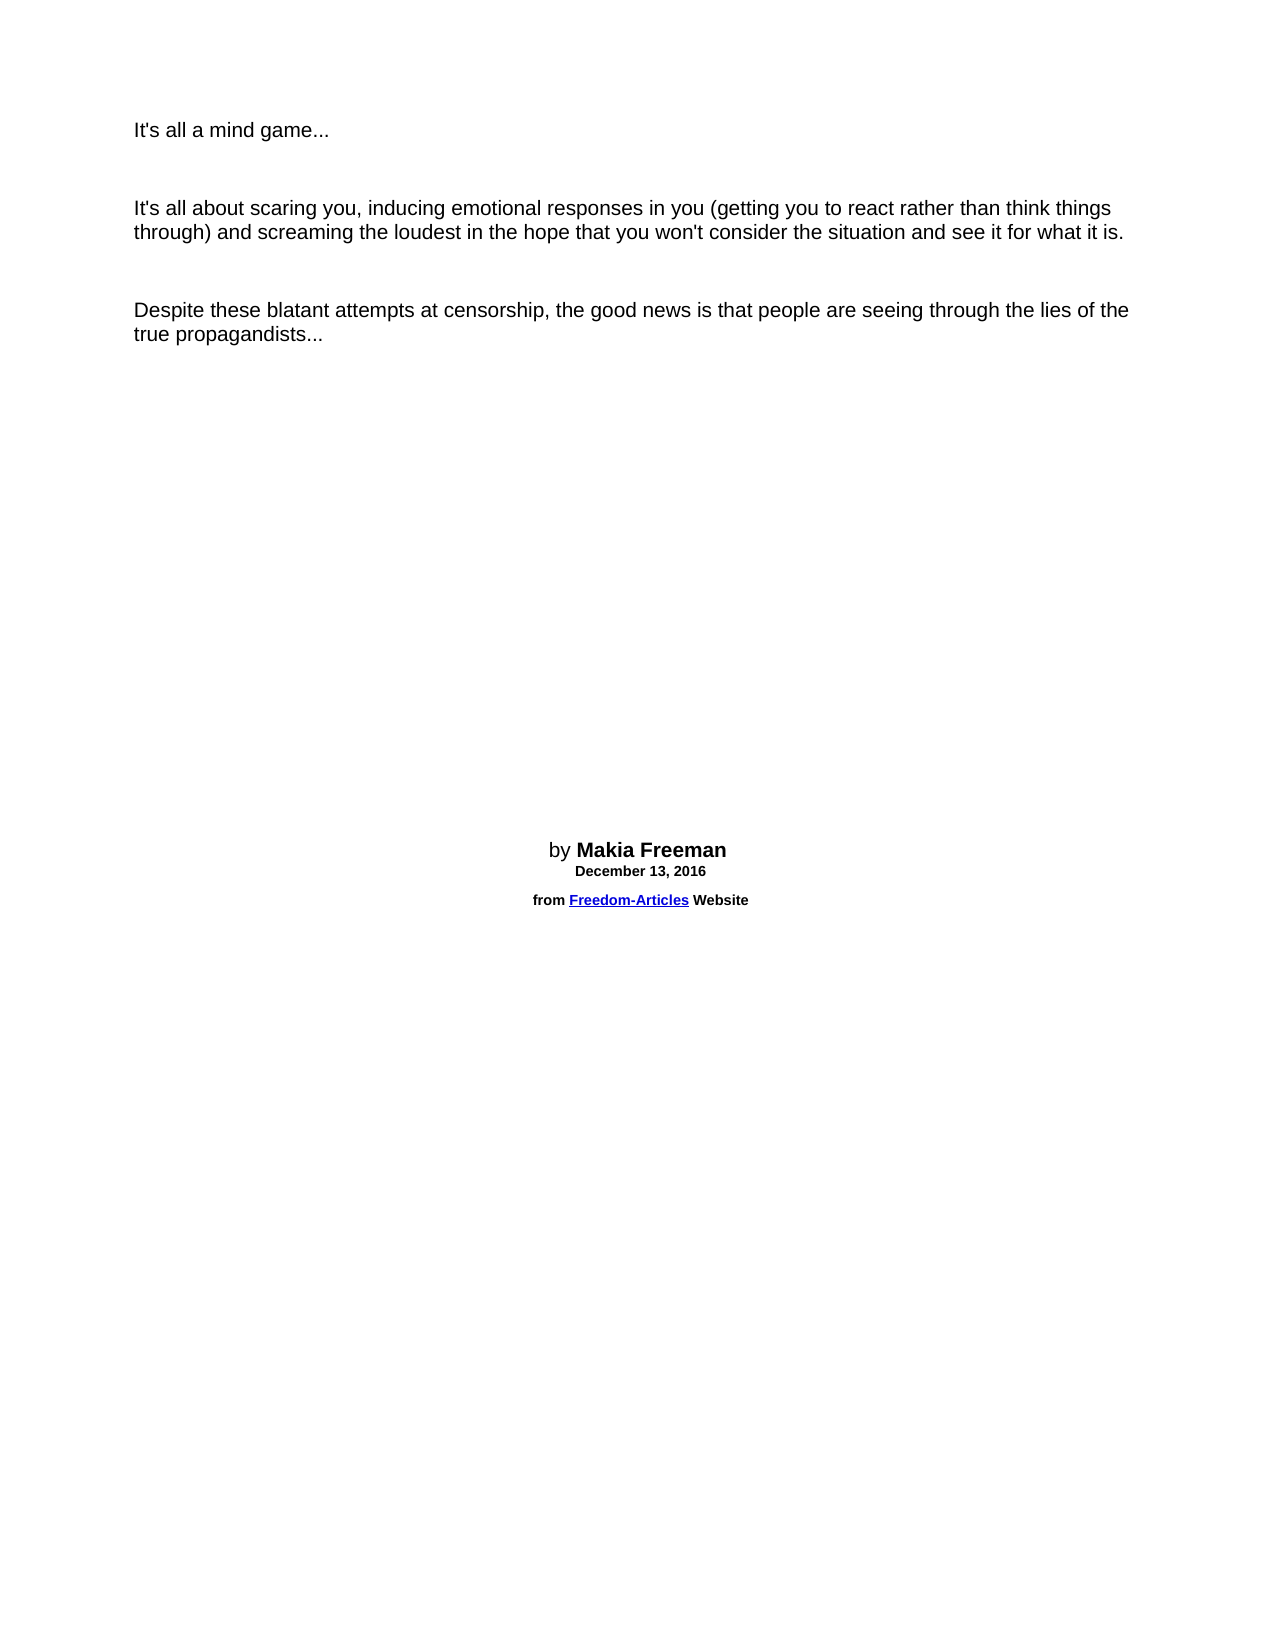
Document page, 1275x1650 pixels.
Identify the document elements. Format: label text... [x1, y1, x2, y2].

text from Freedom-Articles Website [134, 892, 1147, 980]
text It's all about scaring you, inducing emotional responses in you (getting you to react rather than think things through) and screaming the loudest in the hope that you won't consider the situation and see it for what it is. [134, 196, 1147, 244]
text It's all a mind game... [134, 118, 1147, 142]
text by Makia Freeman December 13, 2016 [134, 838, 1147, 879]
text Despite these blatant attempts at censorship, the good news is that people are seeing through the lies of the true propagandists... [134, 297, 1147, 345]
